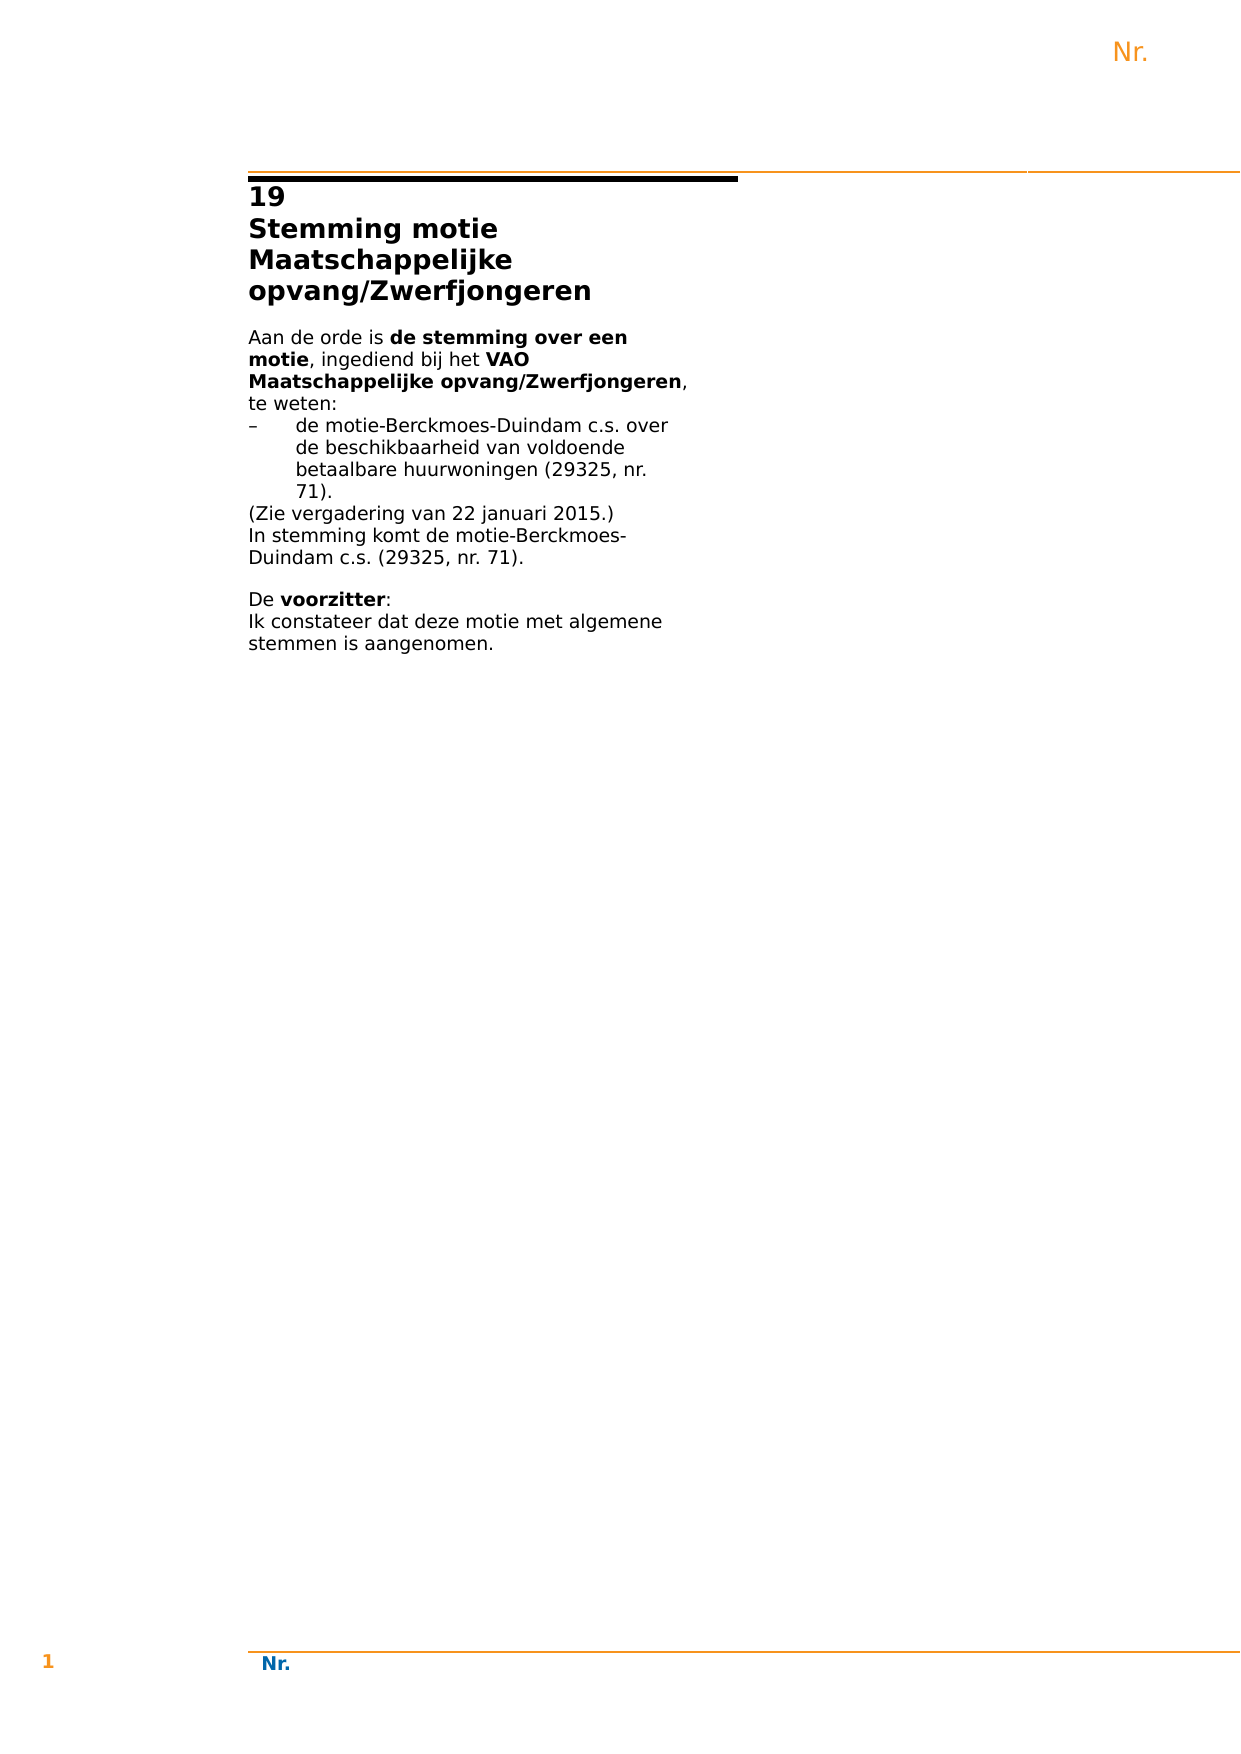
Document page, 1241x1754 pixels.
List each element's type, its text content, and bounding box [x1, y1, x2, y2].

title 19 Stemming motie Maatschappelijke opvang/Zwerfjongeren [248, 182, 691, 307]
text In stemming komt de motie-Berckmoes-Duindam c.s. (29325, nr. 71). [248, 525, 691, 569]
text te weten: [248, 393, 691, 415]
text Aan de orde is de stemming over een motie, ingediend bij het VAO Maatschappelijke opvang/Zwerfjongeren, [248, 327, 691, 393]
text De voorzitter: [248, 589, 691, 611]
text Ik constateer dat deze motie met algemene stemmen is aangenomen. [248, 611, 691, 654]
list de motie-Berckmoes-Duindam c.s. over de beschikbaarheid van voldoende betaalbare huurwoningen (29325, nr. 71). [248, 415, 691, 503]
text (Zie vergadering van 22 januari 2015.) [248, 503, 691, 525]
